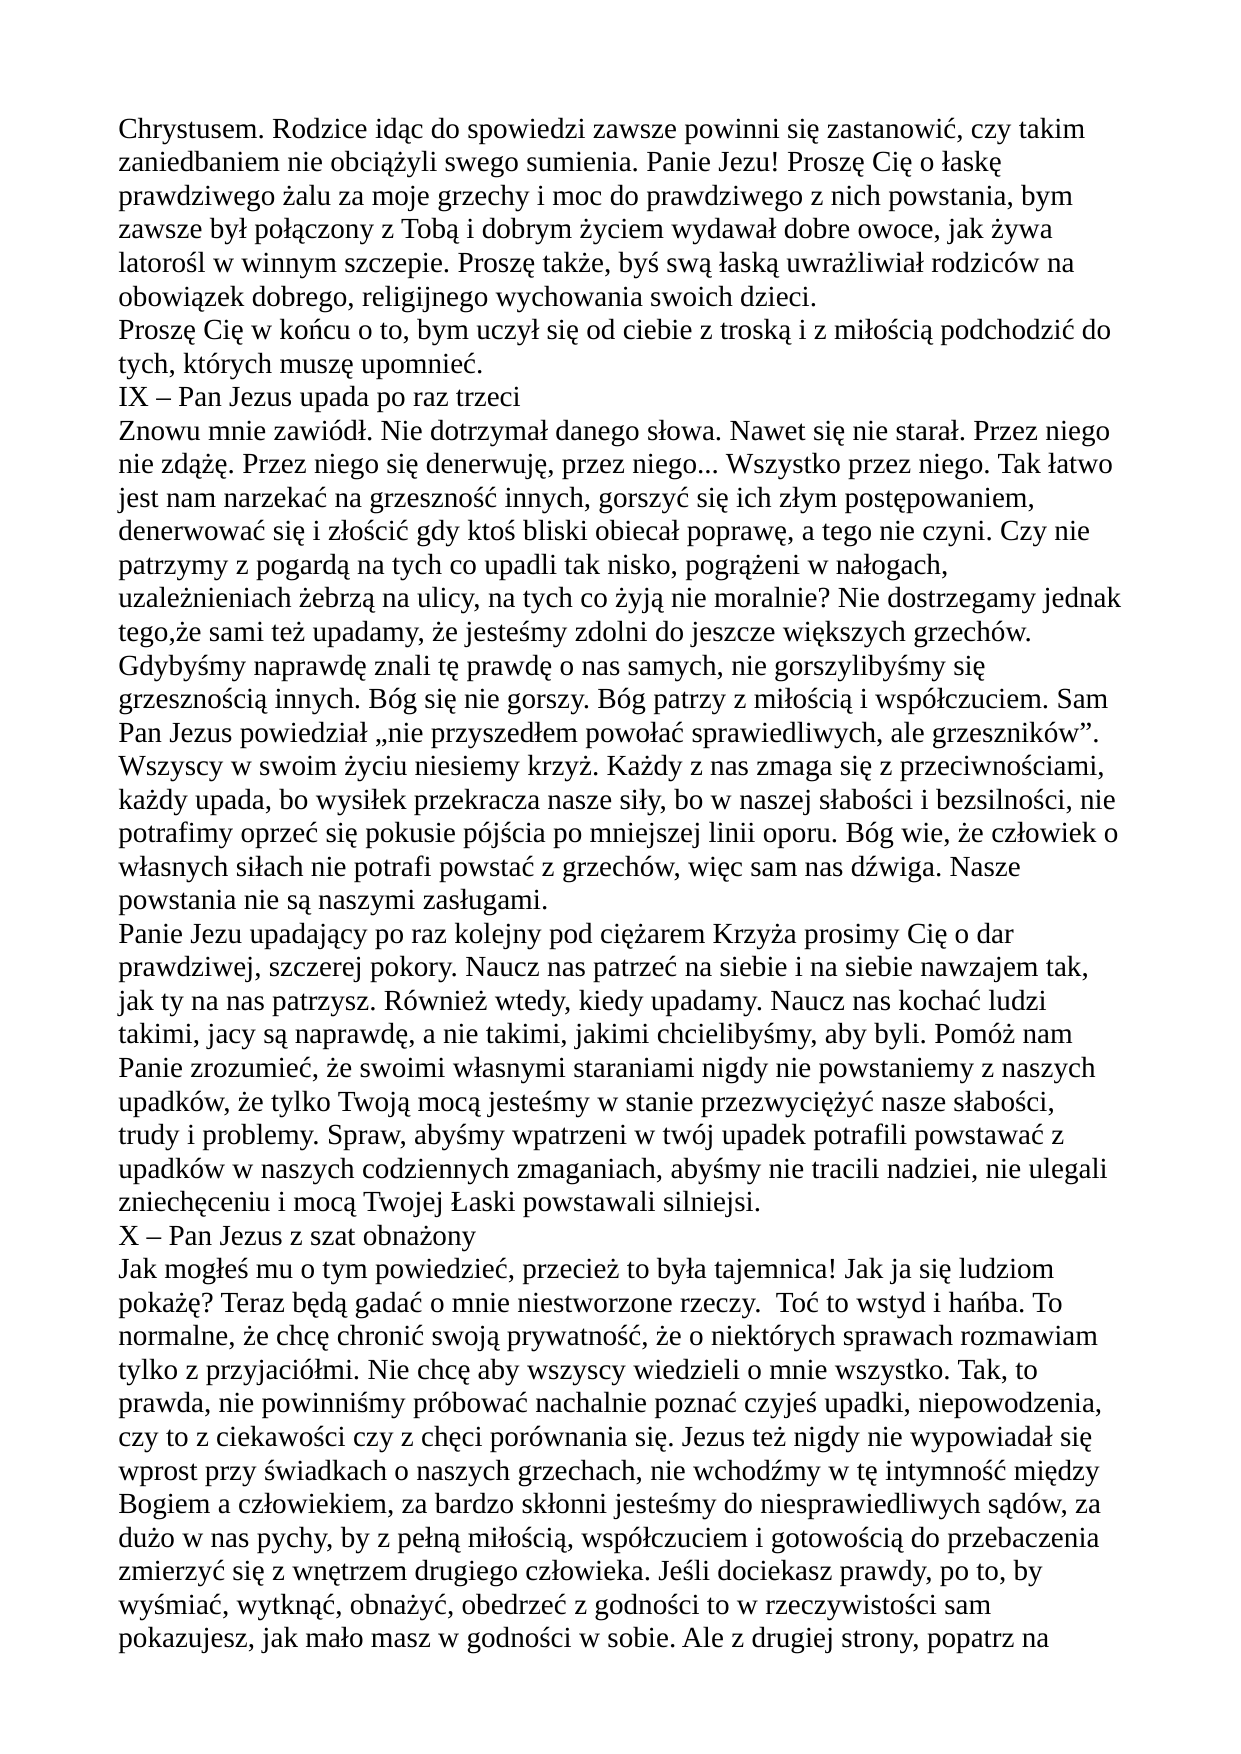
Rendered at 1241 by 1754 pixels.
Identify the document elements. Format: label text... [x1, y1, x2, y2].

text Znowu mnie zawiódł. Nie dotrzymał danego słowa. Nawet się nie starał. Przez niego nie zdążę. Przez niego się denerwuję, przez niego... Wszystko przez niego. Tak łatwo jest nam narzekać na grzeszność innych, gorszyć się ich złym postępowaniem, denerwować się i złościć gdy ktoś bliski obiecał poprawę, a tego nie czyni. Czy nie patrzymy z pogardą na tych co upadli tak nisko, pogrążeni w nałogach, uzależnieniach żebrzą na ulicy, na tych co żyją nie moralnie? Nie dostrzegamy jednak tego,że sami też upadamy, że jesteśmy zdolni do jeszcze większych grzechów. Gdybyśmy naprawdę znali tę prawdę o nas samych, nie gorszylibyśmy się grzesznością innych. Bóg się nie gorszy. Bóg patrzy z miłością i współczuciem. Sam Pan Jezus powiedział „nie przyszedłem powołać sprawiedliwych, ale grzeszników”. Wszyscy w swoim życiu niesiemy krzyż. Każdy z nas zmaga się z przeciwnościami, każdy upada, bo wysiłek przekracza nasze siły, bo w naszej słabości i bezsilności, nie potrafimy oprzeć się pokusie pójścia po mniejszej linii oporu. Bóg wie, że człowiek o własnych siłach nie potrafi powstać z grzechów, więc sam nas dźwiga. Nasze powstania nie są naszymi zasługami. [118, 413, 1122, 916]
text Jak mogłeś mu o tym powiedzieć, przecież to była tajemnica! Jak ja się ludziom pokażę? Teraz będą gadać o mnie niestworzone rzeczy. Toć to wstyd i hańba. To normalne, że chcę chronić swoją prywatność, że o niektórych sprawach rozmawiam tylko z przyjaciółmi. Nie chcę aby wszyscy wiedzieli o mnie wszystko. Tak, to prawda, nie powinniśmy próbować nachalnie poznać czyjeś upadki, niepowodzenia, czy to z ciekawości czy z chęci porównania się. Jezus też nigdy nie wypowiadał się wprost przy świadkach o naszych grzechach, nie wchodźmy w tę intymność między Bogiem a człowiekiem, za bardzo skłonni jesteśmy do niesprawiedliwych sądów, za dużo w nas pychy, by z pełną miłością, współczuciem i gotowością do przebaczenia zmierzyć się z wnętrzem drugiego człowieka. Jeśli dociekasz prawdy, po to, by wyśmiać, wytknąć, obnażyć, obedrzeć z godności to w rzeczywistości sam pokazujesz, jak mało masz w godności w sobie. Ale z drugiej strony, popatrz na [118, 1251, 1122, 1654]
text Chrystusem. Rodzice idąc do spowiedzi zawsze powinni się zastanowić, czy takim zaniedbaniem nie obciążyli swego sumienia. Panie Jezu! Proszę Cię o łaskę prawdziwego żalu za moje grzechy i moc do prawdziwego z nich powstania, bym zawsze był połączony z Tobą i dobrym życiem wydawał dobre owoce, jak żywa latorośl w winnym szczepie. Proszę także, byś swą łaską uwrażliwiał rodziców na obowiązek dobrego, religijnego wychowania swoich dzieci. [118, 111, 1122, 312]
text X – Pan Jezus z szat obnażony [118, 1218, 1122, 1251]
text IX – Pan Jezus upada po raz trzeci [118, 379, 1122, 413]
text Proszę Cię w końcu o to, bym uczył się od ciebie z troską i z miłością podchodzić do tych, których muszę upomnieć. [118, 312, 1122, 379]
text Panie Jezu upadający po raz kolejny pod ciężarem Krzyża prosimy Cię o dar prawdziwej, szczerej pokory. Naucz nas patrzeć na siebie i na siebie nawzajem tak, jak ty na nas patrzysz. Również wtedy, kiedy upadamy. Naucz nas kochać ludzi takimi, jacy są naprawdę, a nie takimi, jakimi chcielibyśmy, aby byli. Pomóż nam Panie zrozumieć, że swoimi własnymi staraniami nigdy nie powstaniemy z naszych upadków, że tylko Twoją mocą jesteśmy w stanie przezwyciężyć nasze słabości, trudy i problemy. Spraw, abyśmy wpatrzeni w twój upadek potrafili powstawać z upadków w naszych codziennych zmaganiach, abyśmy nie tracili nadziei, nie ulegali zniechęceniu i mocą Twojej Łaski powstawali silniejsi. [118, 916, 1122, 1218]
